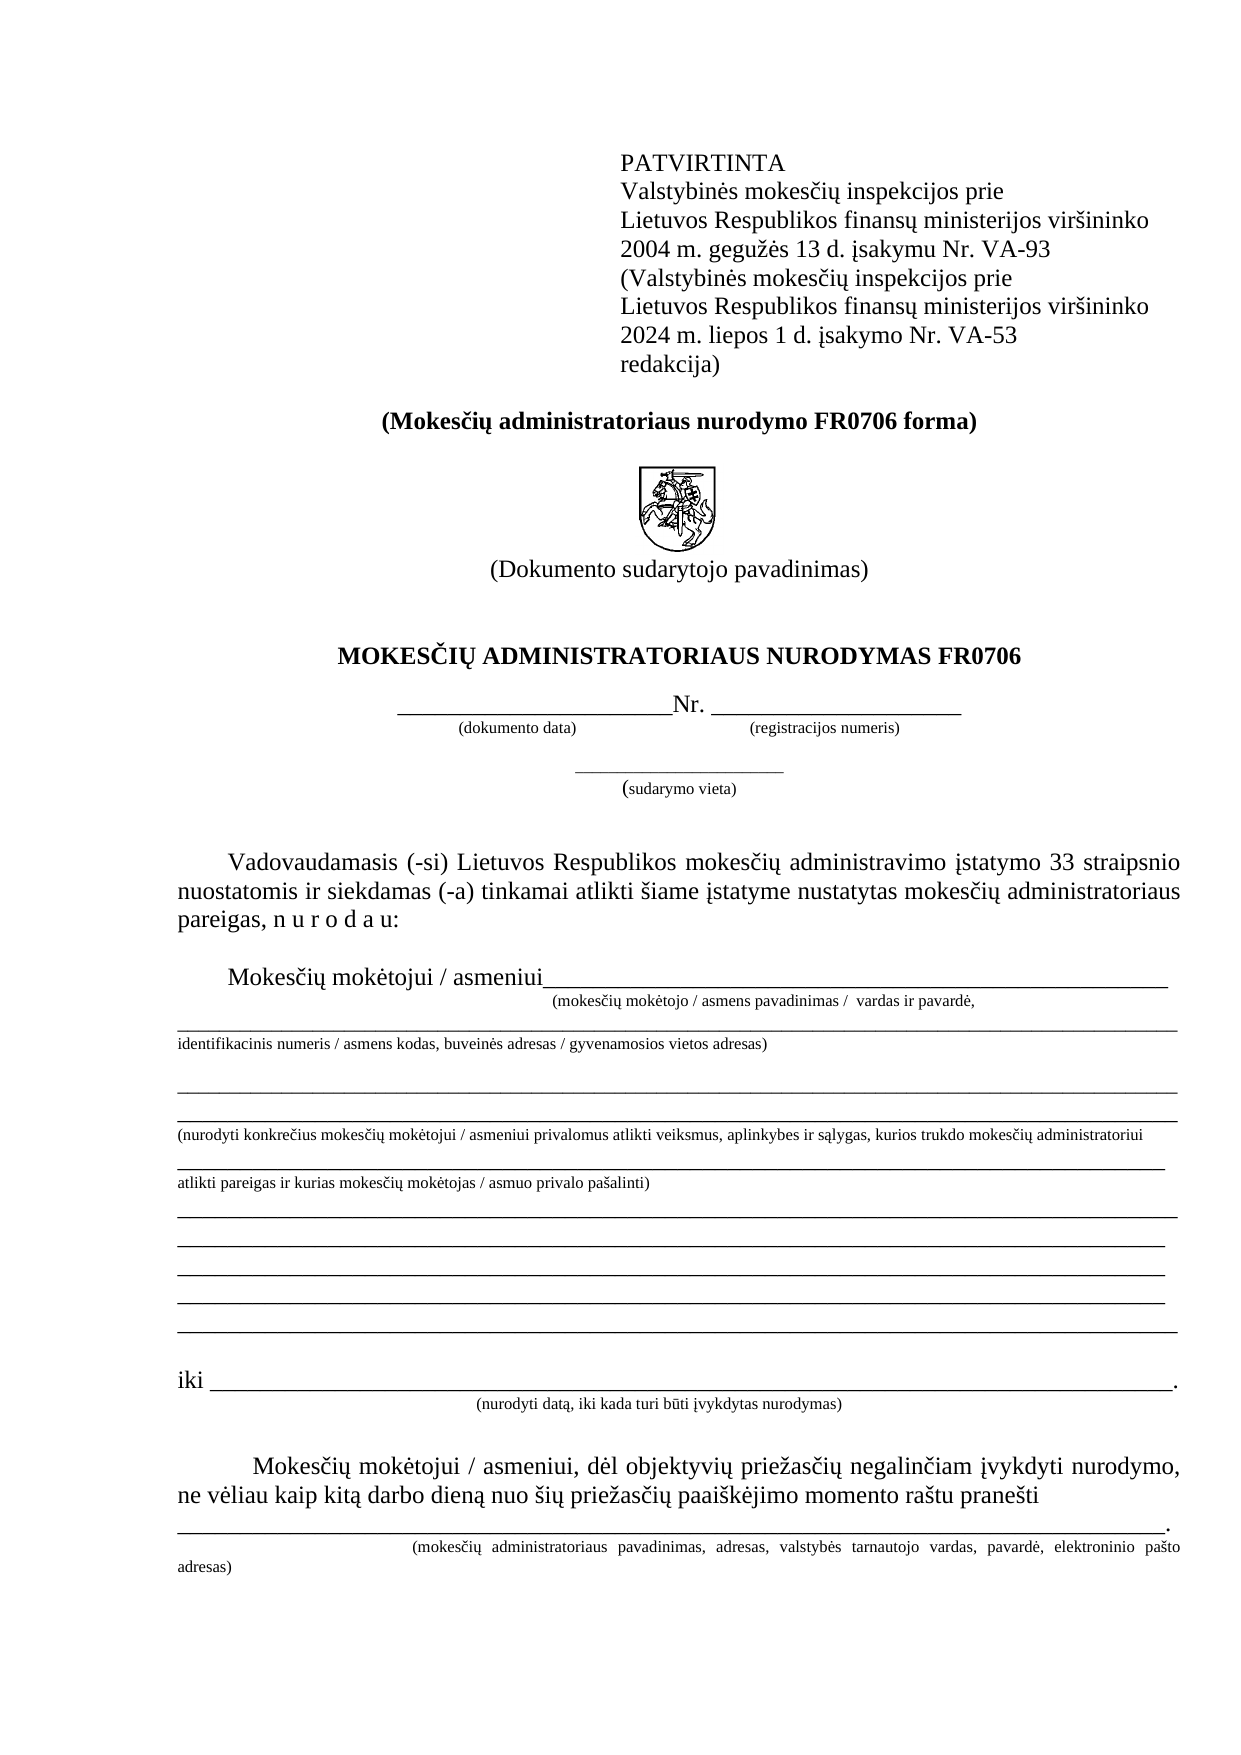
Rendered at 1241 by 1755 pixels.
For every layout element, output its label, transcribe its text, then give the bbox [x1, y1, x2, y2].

text ________________________________________________________________________________ [177, 1307, 1181, 1336]
text Vadovaudamasis (-si) Lietuvos Respublikos mokesčių administravimo įstatymo 33 straipsnio nuostatomis ir siekdamas (-a) tinkamai atlikti šiame įstatyme nustatytas mokesčių administratoriaus pareigas, n u r o d a u: [177, 847, 1181, 933]
text (sudarymo vieta) [177, 775, 1181, 799]
text _______________________________________________________________________________ [177, 1278, 1181, 1307]
text iki _____________________________________________________________________________. [177, 1365, 1181, 1393]
text 2024 m. liepos 1 d. įsakymo Nr. VA-53 [177, 320, 1181, 349]
text atlikti pareigas ir kurias mokesčių mokėtojas / asmuo privalo pašalinti) [177, 1173, 1181, 1192]
text MOKESČIŲ ADMINISTRATORIAUS NURODYMAS FR0706 [177, 641, 1181, 669]
text 2004 m. gegužės 13 d. įsakymu Nr. VA-93 [177, 234, 1181, 263]
text PATVIRTINTA [177, 148, 1181, 176]
text Valstybinės mokesčių inspekcijos prie [177, 176, 1181, 205]
text ________________________________________________________________________________________________ [177, 1010, 1181, 1034]
text (Dokumento sudarytojo pavadinimas) [177, 554, 1181, 583]
text (dokumento data) (registracijos numeris) [177, 717, 1181, 737]
text (mokesčių mokėtojo / asmens pavadinimas / vardas ir pavardė, [177, 991, 1181, 1010]
text _______________________________________________________________________________ [177, 1144, 1181, 1173]
text _________________________ [177, 756, 1181, 775]
text _______________________________________________________________________________ [177, 1250, 1181, 1278]
text Mokesčių mokėtojui / asmeniui, dėl objektyvių priežasčių negalinčiam įvykdyti nurodymo, ne vėliau kaip kitą darbo dieną nuo šių priežasčių paaiškėjimo momento raštu pranešti [177, 1451, 1181, 1508]
text (Valstybinės mokesčių inspekcijos prie [177, 263, 1181, 291]
text ________________________________________________________________________________ [177, 1096, 1181, 1125]
text (nurodyti datą, iki kada turi būti įvykdytas nurodymas) [177, 1393, 1181, 1413]
text ______________________Nr. ____________________ [177, 689, 1181, 717]
text redakcija) [177, 349, 1181, 378]
text identifikacinis numeris / asmens kodas, buveinės adresas / gyvenamosios vietos adresas) [177, 1034, 1181, 1053]
text (Mokesčių administratoriaus nurodymo FR0706 forma) [177, 406, 1181, 435]
text ________________________________________________________________________________ [177, 1192, 1181, 1221]
text _______________________________________________________________________________ [177, 1221, 1181, 1250]
text ________________________________________________________________________________________________ [177, 1072, 1181, 1096]
text (nurodyti konkrečius mokesčių mokėtojui / asmeniui privalomus atlikti veiksmus, aplinkybes ir sąlygas, kurios trukdo mokesčių administratoriui [177, 1125, 1181, 1144]
text Lietuvos Respublikos finansų ministerijos viršininko [177, 291, 1181, 320]
text Mokesčių mokėtojui / asmeniui__________________________________________________ [177, 962, 1181, 991]
text Lietuvos Respublikos finansų ministerijos viršininko [177, 205, 1181, 234]
text (mokesčių administratoriaus pavadinimas, adresas, valstybės tarnautojo vardas, pavardė, elektroninio pašto adresas) [177, 1537, 1181, 1576]
text _______________________________________________________________________________. [177, 1508, 1181, 1537]
